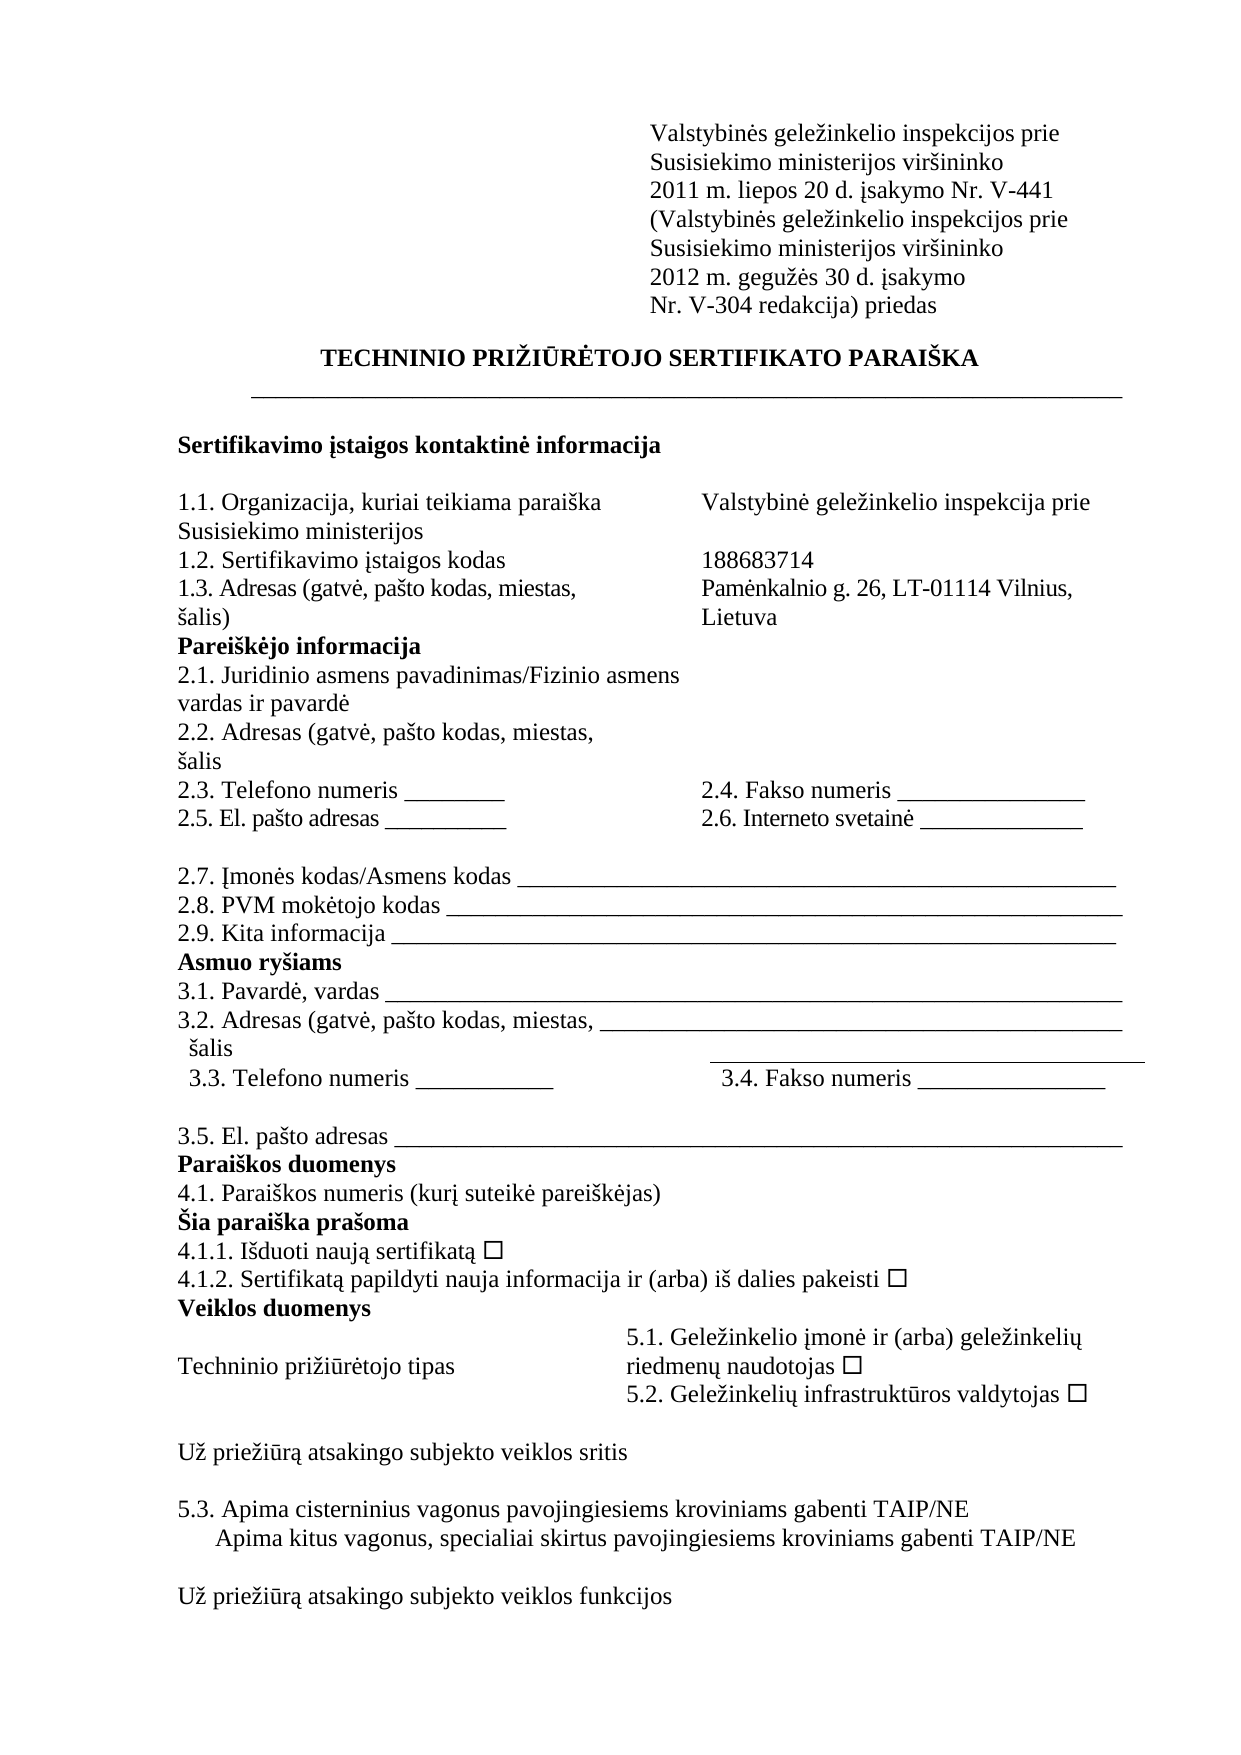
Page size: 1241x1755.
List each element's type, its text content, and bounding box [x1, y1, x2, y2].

text 2.5. El. pašto adresas __________ 2.6. Interneto svetainė _____________ [177, 803, 1122, 832]
text Susisiekimo ministerijos viršininko [649, 233, 1122, 262]
table_cell 3.3. Telefono numeris ___________ [177, 1062, 710, 1092]
text 2.1. Juridinio asmens pavadinimas/Fizinio asmens [177, 660, 1122, 688]
text 3.2. Adresas (gatvė, pašto kodas, miestas, [177, 1005, 1122, 1033]
text 5.3. Apima cisterninius vagonus pavojingiesiems kroviniams gabenti TAIP/NE [177, 1494, 1122, 1523]
text 3.1. Pavardė, vardas [177, 976, 1122, 1005]
text TECHNINIO PRIŽIŪRĖTOJO SERTIFIKATO PARAIŠKA [177, 343, 1122, 372]
text Nr. V-304 redakcija) priedas [649, 291, 1122, 319]
text 5.1. Geležinkelio įmonė ir (arba) geležinkelių [177, 1322, 1122, 1351]
text Už priežiūrą atsakingo subjekto veiklos funkcijos [177, 1581, 1122, 1609]
text 2.3. Telefono numeris ________ 2.4. Fakso numeris _______________ [177, 775, 1122, 803]
table_header šalis [177, 1034, 710, 1062]
text 4.1.2. Sertifikatą papildyti nauja informacija ir (arba) iš dalies pakeisti [] [177, 1264, 1122, 1293]
text 1.3. Adresas (gatvė, pašto kodas, miestas, Pamėnkalnio g. 26, LT-01114 Vilnius, [177, 573, 1122, 602]
text 3.5. El. pašto adresas [177, 1121, 1122, 1149]
text 2012 m. gegužės 30 d. įsakymo [649, 262, 1122, 291]
text 2.9. Kita informacija [177, 918, 1122, 947]
text Šia paraiška prašoma [177, 1207, 1122, 1236]
text šalis [177, 746, 1122, 775]
text šalis) Lietuva [177, 602, 1122, 631]
text 5.2. Geležinkelių infrastruktūros valdytojas [] [177, 1379, 1122, 1408]
text 1.1. Organizacija, kuriai teikiama paraiška Valstybinė geležinkelio inspekcija prie Susisiekimo ministerijos [177, 487, 1122, 545]
text Valstybinės geležinkelio inspekcijos prie [649, 118, 1122, 147]
text Už priežiūrą atsakingo subjekto veiklos sritis [177, 1437, 1122, 1466]
text 2.7. Įmonės kodas/Asmens kodas [177, 861, 1122, 890]
text Asmuo ryšiams [177, 947, 1122, 976]
text Veiklos duomenys [177, 1293, 1122, 1322]
text Techninio prižiūrėtojo tipas riedmenų naudotojas [] [177, 1351, 1122, 1379]
text Pareiškėjo informacija [177, 631, 1122, 660]
text 1.2. Sertifikavimo įstaigos kodas 188683714 [177, 545, 1122, 573]
text 4.1.1. Išduoti naują sertifikatą [] [177, 1236, 1122, 1264]
text 2.8. PVM mokėtojo kodas [177, 890, 1122, 918]
text 4.1. Paraiškos numeris (kurį suteikė pareiškėjas) [177, 1178, 1122, 1207]
text Sertifikavimo įstaigos kontaktinė informacija [177, 430, 1122, 458]
text Paraiškos duomenys [177, 1149, 1122, 1178]
text vardas ir pavardė [177, 688, 1122, 717]
text Apima kitus vagonus, specialiai skirtus pavojingiesiems kroviniams gabenti TAIP/NE [177, 1523, 1122, 1552]
table_cell 3.4. Fakso numeris _______________ [710, 1063, 1145, 1092]
text 2.2. Adresas (gatvė, pašto kodas, miestas, [177, 717, 1122, 746]
text (Valstybinės geležinkelio inspekcijos prie [649, 204, 1122, 233]
table_header [710, 1034, 1145, 1062]
text 2011 m. liepos 20 d. įsakymo Nr. V-441 [649, 176, 1122, 204]
text _ [177, 372, 1122, 401]
text Susisiekimo ministerijos viršininko [649, 147, 1122, 176]
